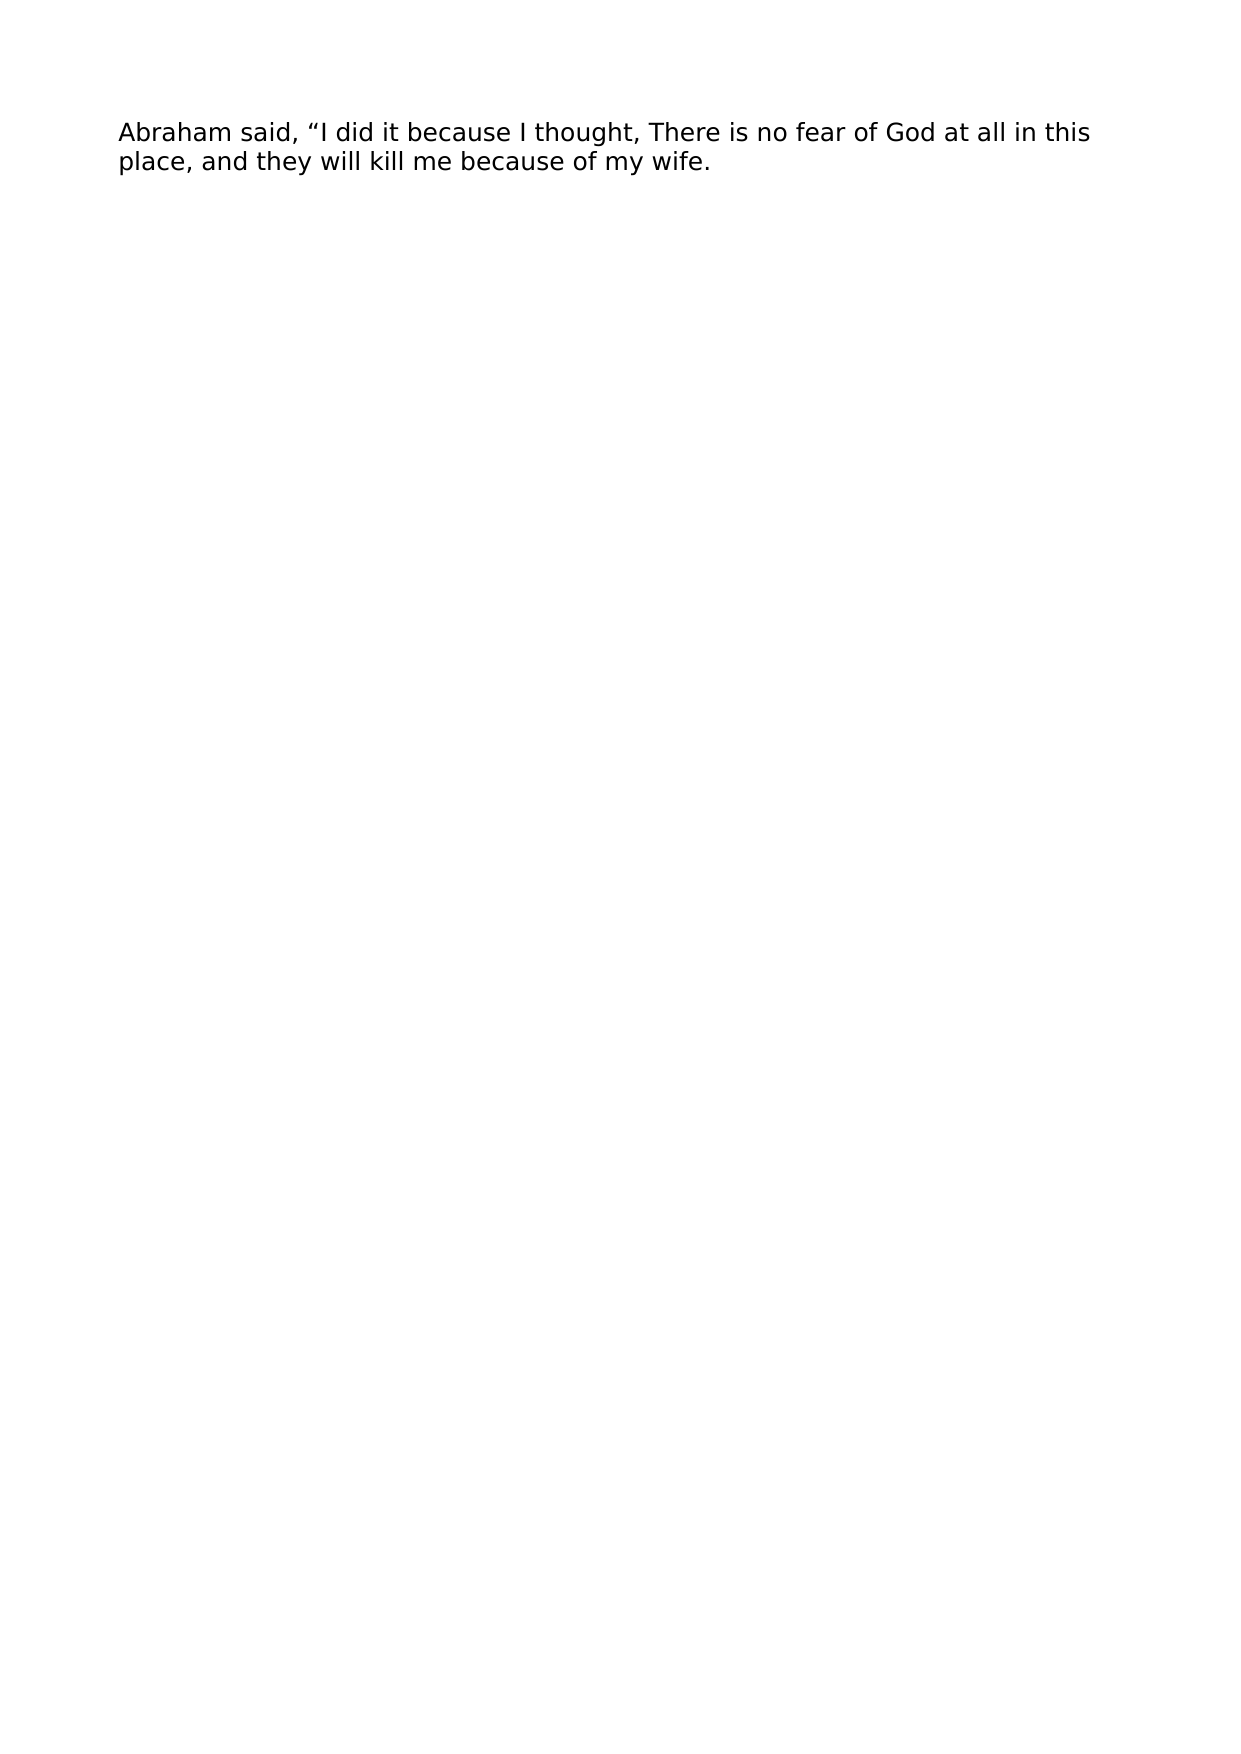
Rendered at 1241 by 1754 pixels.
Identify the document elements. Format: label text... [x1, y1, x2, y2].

text Abraham said, “I did it because I thought, There is no fear of God at all in this place, and they will kill me because of my wife. [118, 118, 1122, 176]
